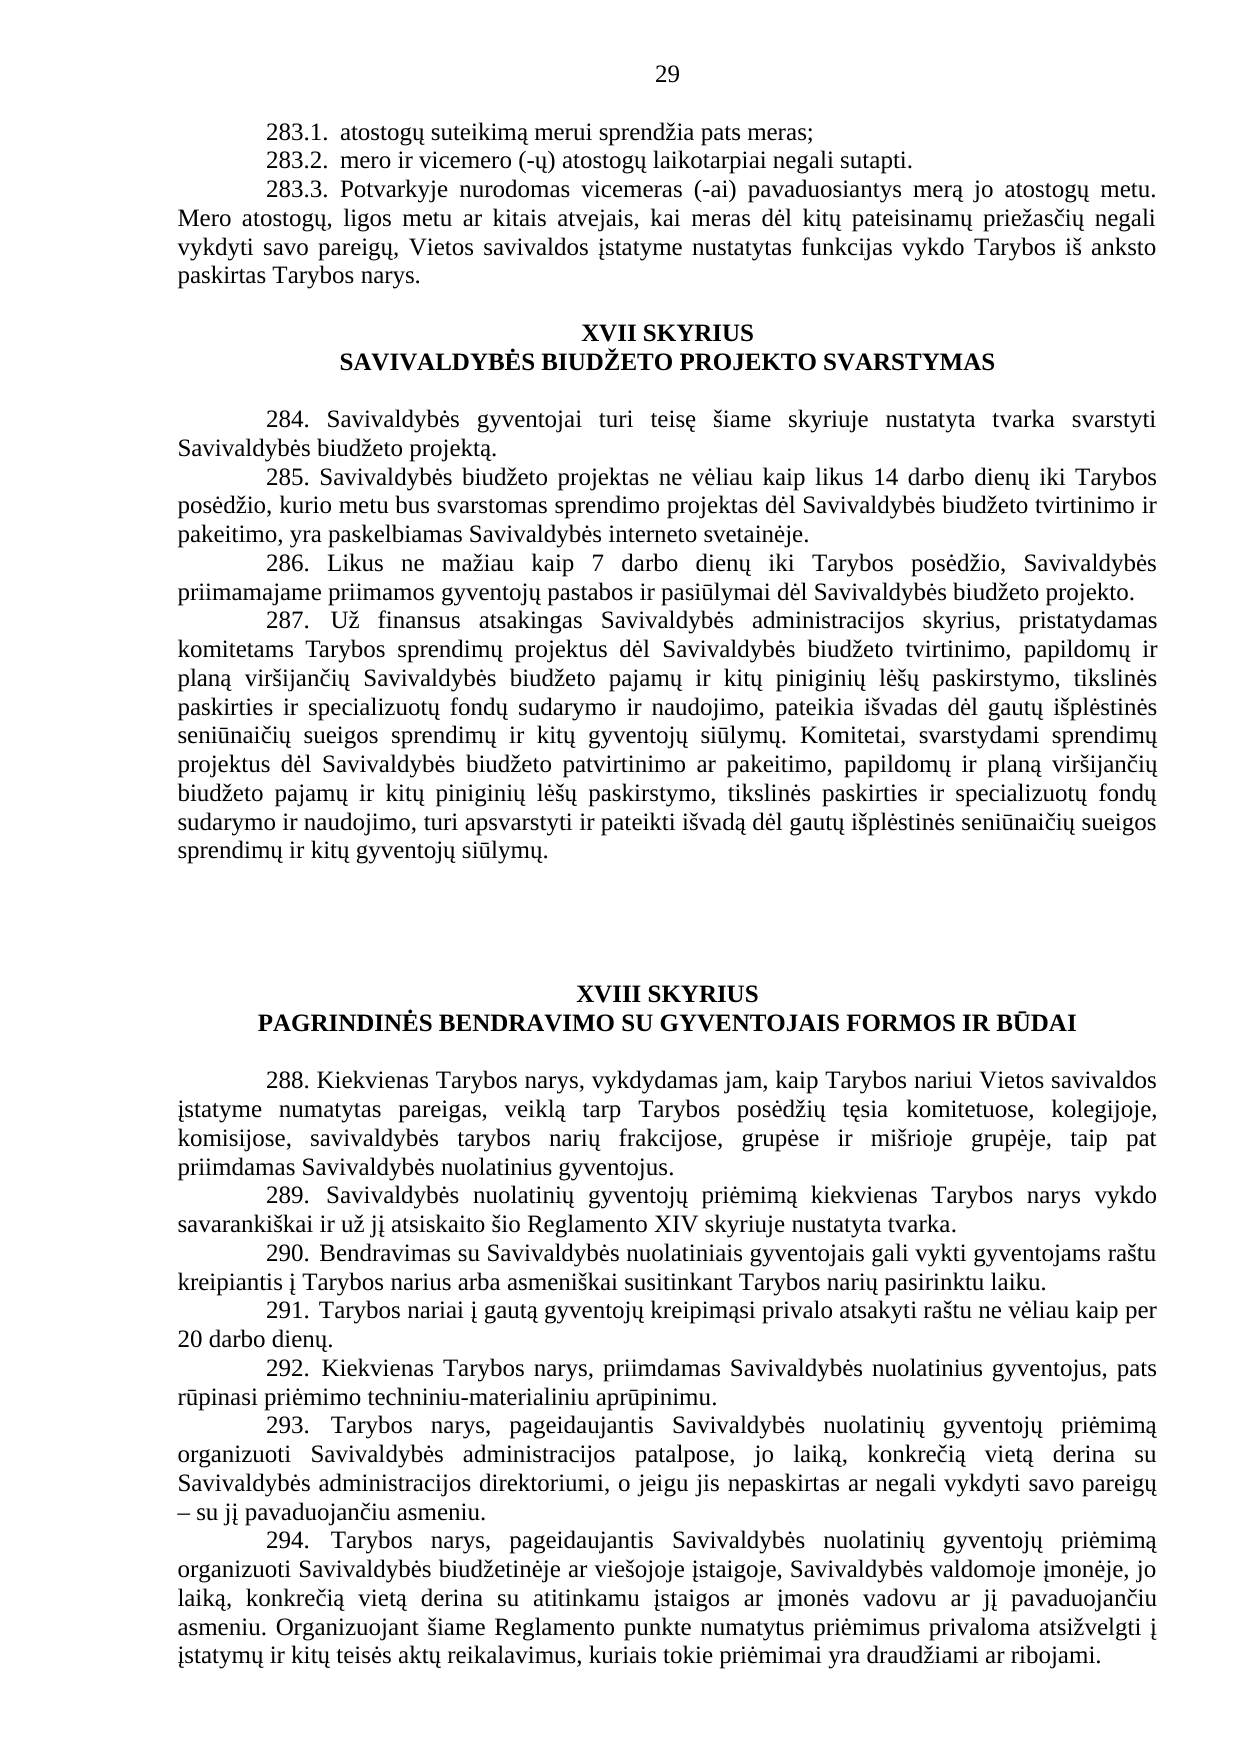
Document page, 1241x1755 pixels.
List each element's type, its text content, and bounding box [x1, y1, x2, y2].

text XVIII SKYRIUS [177, 979, 1158, 1008]
text SAVIVALDYBĖS BIUDŽETO PROJEKTO SVARSTYMAS [177, 347, 1158, 375]
text 292. Kiekvienas Tarybos narys, priimdamas Savivaldybės nuolatinius gyventojus, pats rūpinasi priėmimo techniniu-materialiniu aprūpinimu. [177, 1353, 1158, 1410]
text 288. Kiekvienas Tarybos narys, vykdydamas jam, kaip Tarybos nariui Vietos savivaldos įstatyme numatytas pareigas, veiklą tarp Tarybos posėdžių tęsia komitetuose, kolegijoje, komisijose, savivaldybės tarybos narių frakcijose, grupėse ir mišrioje grupėje, taip pat priimdamas Savivaldybės nuolatinius gyventojus. [177, 1065, 1158, 1180]
text 291. Tarybos nariai į gautą gyventojų kreipimąsi privalo atsakyti raštu ne vėliau kaip per 20 darbo dienų. [177, 1295, 1158, 1353]
text 289. Savivaldybės nuolatinių gyventojų priėmimą kiekvienas Tarybos narys vykdo savarankiškai ir už jį atsiskaito šio Reglamento XIV skyriuje nustatyta tvarka. [177, 1180, 1158, 1238]
text XVII SKYRIUS [177, 318, 1158, 347]
text 293. Tarybos narys, pageidaujantis Savivaldybės nuolatinių gyventojų priėmimą organizuoti Savivaldybės administracijos patalpose, jo laiką, konkrečią vietą derina su Savivaldybės administracijos direktoriumi, o jeigu jis nepaskirtas ar negali vykdyti savo pareigų – su jį pavaduojančiu asmeniu. [177, 1410, 1158, 1525]
text 286. Likus ne mažiau kaip 7 darbo dienų iki Tarybos posėdžio, Savivaldybės priimamajame priimamos gyventojų pastabos ir pasiūlymai dėl Savivaldybės biudžeto projekto. [177, 548, 1158, 605]
text 285. Savivaldybės biudžeto projektas ne vėliau kaip likus 14 darbo dienų iki Tarybos posėdžio, kurio metu bus svarstomas sprendimo projektas dėl Savivaldybės biudžeto tvirtinimo ir pakeitimo, yra paskelbiamas Savivaldybės interneto svetainėje. [177, 462, 1158, 548]
text 287. Už finansus atsakingas Savivaldybės administracijos skyrius, pristatydamas komitetams Tarybos sprendimų projektus dėl Savivaldybės biudžeto tvirtinimo, papildomų ir planą viršijančių Savivaldybės biudžeto pajamų ir kitų piniginių lėšų paskirstymo, tikslinės paskirties ir specializuotų fondų sudarymo ir naudojimo, pateikia išvadas dėl gautų išplėstinės seniūnaičių sueigos sprendimų ir kitų gyventojų siūlymų. Komitetai, svarstydami sprendimų projektus dėl Savivaldybės biudžeto patvirtinimo ar pakeitimo, papildomų ir planą viršijančių biudžeto pajamų ir kitų piniginių lėšų paskirstymo, tikslinės paskirties ir specializuotų fondų sudarymo ir naudojimo, turi apsvarstyti ir pateikti išvadą dėl gautų išplėstinės seniūnaičių sueigos sprendimų ir kitų gyventojų siūlymų. [177, 605, 1158, 864]
text 283.2. mero ir vicemero (-ų) atostogų laikotarpiai negali sutapti. [177, 145, 1158, 174]
text 284. Savivaldybės gyventojai turi teisę šiame skyriuje nustatyta tvarka svarstyti Savivaldybės biudžeto projektą. [177, 404, 1158, 462]
text 283.1. atostogų suteikimą merui sprendžia pats meras; [177, 117, 1158, 145]
text PAGRINDINĖS BENDRAVIMO SU GYVENTOJAIS FORMOS IR BŪDAI [177, 1008, 1158, 1037]
text 290. Bendravimas su Savivaldybės nuolatiniais gyventojais gali vykti gyventojams raštu kreipiantis į Tarybos narius arba asmeniškai susitinkant Tarybos narių pasirinktu laiku. [177, 1238, 1158, 1295]
text 283.3. Potvarkyje nurodomas vicemeras (-ai) pavaduosiantys merą jo atostogų metu. Mero atostogų, ligos metu ar kitais atvejais, kai meras dėl kitų pateisinamų priežasčių negali vykdyti savo pareigų, Vietos savivaldos įstatyme nustatytas funkcijas vykdo Tarybos iš anksto paskirtas Tarybos narys. [177, 174, 1158, 289]
text 294. Tarybos narys, pageidaujantis Savivaldybės nuolatinių gyventojų priėmimą organizuoti Savivaldybės biudžetinėje ar viešojoje įstaigoje, Savivaldybės valdomoje įmonėje, jo laiką, konkrečią vietą derina su atitinkamu įstaigos ar įmonės vadovu ar jį pavaduojančiu asmeniu. Organizuojant šiame Reglamento punkte numatytus priėmimus privaloma atsižvelgti į įstatymų ir kitų teisės aktų reikalavimus, kuriais tokie priėmimai yra draudžiami ar ribojami. [177, 1525, 1158, 1669]
